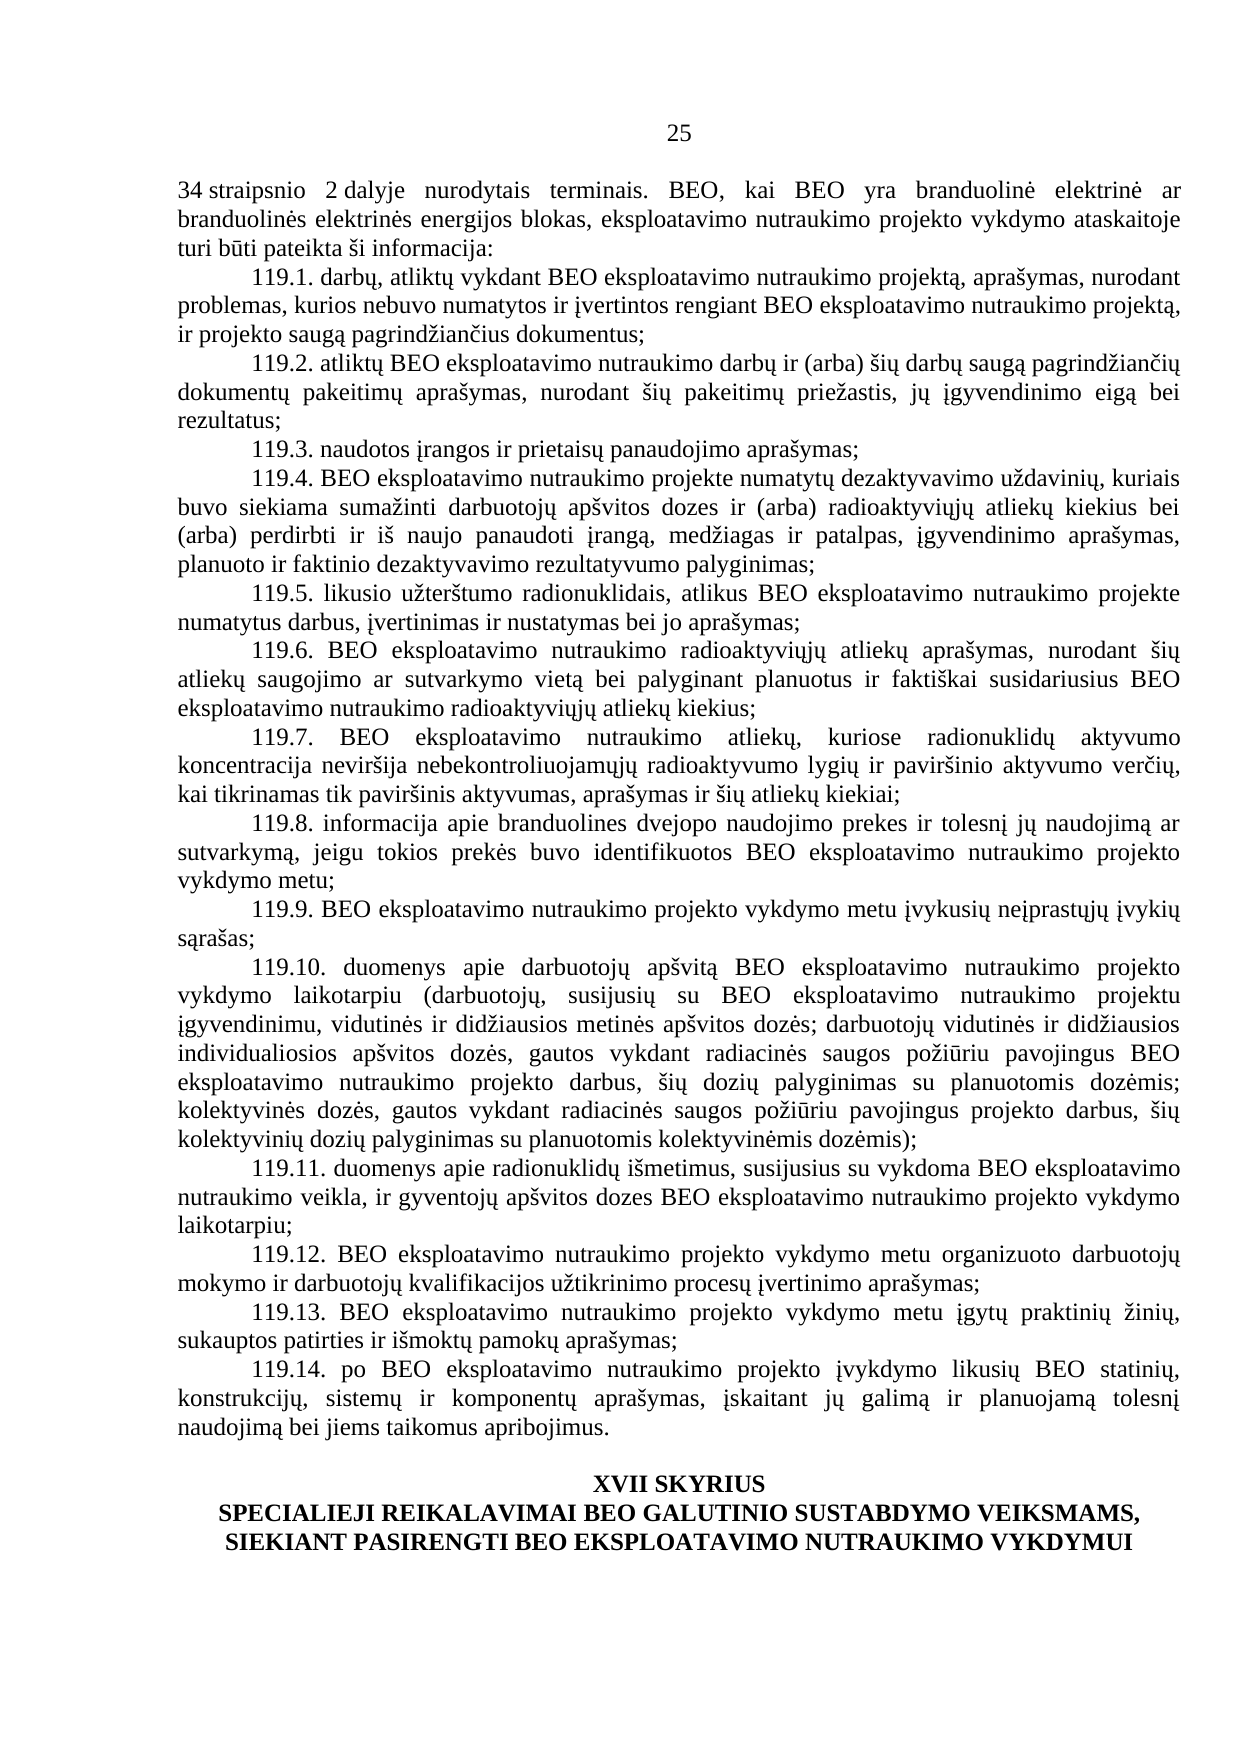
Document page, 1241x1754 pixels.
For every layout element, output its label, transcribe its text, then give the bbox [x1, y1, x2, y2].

text 119.10. duomenys apie darbuotojų apšvitą BEO eksploatavimo nutraukimo projekto vykdymo laikotarpiu (darbuotojų, susijusių su BEO eksploatavimo nutraukimo projektu įgyvendinimu, vidutinės ir didžiausios metinės apšvitos dozės; darbuotojų vidutinės ir didžiausios individualiosios apšvitos dozės, gautos vykdant radiacinės saugos požiūriu pavojingus BEO eksploatavimo nutraukimo projekto darbus, šių dozių palyginimas su planuotomis dozėmis; kolektyvinės dozės, gautos vykdant radiacinės saugos požiūriu pavojingus projekto darbus, šių kolektyvinių dozių palyginimas su planuotomis kolektyvinėmis dozėmis); [177, 952, 1181, 1153]
text 119.8. informacija apie branduolines dvejopo naudojimo prekes ir tolesnį jų naudojimą ar sutvarkymą, jeigu tokios prekės buvo identifikuotos BEO eksploatavimo nutraukimo projekto vykdymo metu; [177, 808, 1181, 894]
text 119.1. darbų, atliktų vykdant BEO eksploatavimo nutraukimo projektą, aprašymas, nurodant problemas, kurios nebuvo numatytos ir įvertintos rengiant BEO eksploatavimo nutraukimo projektą, ir projekto saugą pagrindžiančius dokumentus; [177, 262, 1181, 348]
text 119.11. duomenys apie radionuklidų išmetimus, susijusius su vykdoma BEO eksploatavimo nutraukimo veikla, ir gyventojų apšvitos dozes BEO eksploatavimo nutraukimo projekto vykdymo laikotarpiu; [177, 1153, 1181, 1239]
text 119.12. BEO eksploatavimo nutraukimo projekto vykdymo metu organizuoto darbuotojų mokymo ir darbuotojų kvalifikacijos užtikrinimo procesų įvertinimo aprašymas; [177, 1239, 1181, 1297]
text 119.3. naudotos įrangos ir prietaisų panaudojimo aprašymas; [177, 434, 1181, 463]
text 119.7. BEO eksploatavimo nutraukimo atliekų, kuriose radionuklidų aktyvumo koncentracija neviršija nebekontroliuojamųjų radioaktyvumo lygių ir paviršinio aktyvumo verčių, kai tikrinamas tik paviršinis aktyvumas, aprašymas ir šių atliekų kiekiai; [177, 722, 1181, 808]
text 119.2. atliktų BEO eksploatavimo nutraukimo darbų ir (arba) šių darbų saugą pagrindžiančių dokumentų pakeitimų aprašymas, nurodant šių pakeitimų priežastis, jų įgyvendinimo eigą bei rezultatus; [177, 348, 1181, 434]
text 119.5. likusio užterštumo radionuklidais, atlikus BEO eksploatavimo nutraukimo projekte numatytus darbus, įvertinimas ir nustatymas bei jo aprašymas; [177, 578, 1181, 636]
text 119.4. BEO eksploatavimo nutraukimo projekte numatytų dezaktyvavimo uždavinių, kuriais buvo siekiama sumažinti darbuotojų apšvitos dozes ir (arba) radioaktyviųjų atliekų kiekius bei (arba) perdirbti ir iš naujo panaudoti įrangą, medžiagas ir patalpas, įgyvendinimo aprašymas, planuoto ir faktinio dezaktyvavimo rezultatyvumo palyginimas; [177, 463, 1181, 578]
text 34 straipsnio 2 dalyje nurodytais terminais. BEO, kai BEO yra branduolinė elektrinė ar branduolinės elektrinės energijos blokas, eksploatavimo nutraukimo projekto vykdymo ataskaitoje turi būti pateikta ši informacija: [177, 176, 1181, 262]
text 119.9. BEO eksploatavimo nutraukimo projekto vykdymo metu įvykusių neįprastųjų įvykių sąrašas; [177, 894, 1181, 952]
text XVII SKYRIUS [177, 1469, 1181, 1498]
text 119.14. po BEO eksploatavimo nutraukimo projekto įvykdymo likusių BEO statinių, konstrukcijų, sistemų ir komponentų aprašymas, įskaitant jų galimą ir planuojamą tolesnį naudojimą bei jiems taikomus apribojimus. [177, 1354, 1181, 1441]
text 119.6. BEO eksploatavimo nutraukimo radioaktyviųjų atliekų aprašymas, nurodant šių atliekų saugojimo ar sutvarkymo vietą bei palyginant planuotus ir faktiškai susidariusius BEO eksploatavimo nutraukimo radioaktyviųjų atliekų kiekius; [177, 636, 1181, 722]
text SPECIALIEJI REIKALAVIMAI BEO GALUTINIO SUSTABDYMO VEIKSMAMS, SIEKIANT PASIRENGTI BEO EKSPLOATAVIMO NUTRAUKIMO VYKDYMUI [177, 1498, 1181, 1556]
text 119.13. BEO eksploatavimo nutraukimo projekto vykdymo metu įgytų praktinių žinių, sukauptos patirties ir išmoktų pamokų aprašymas; [177, 1297, 1181, 1354]
